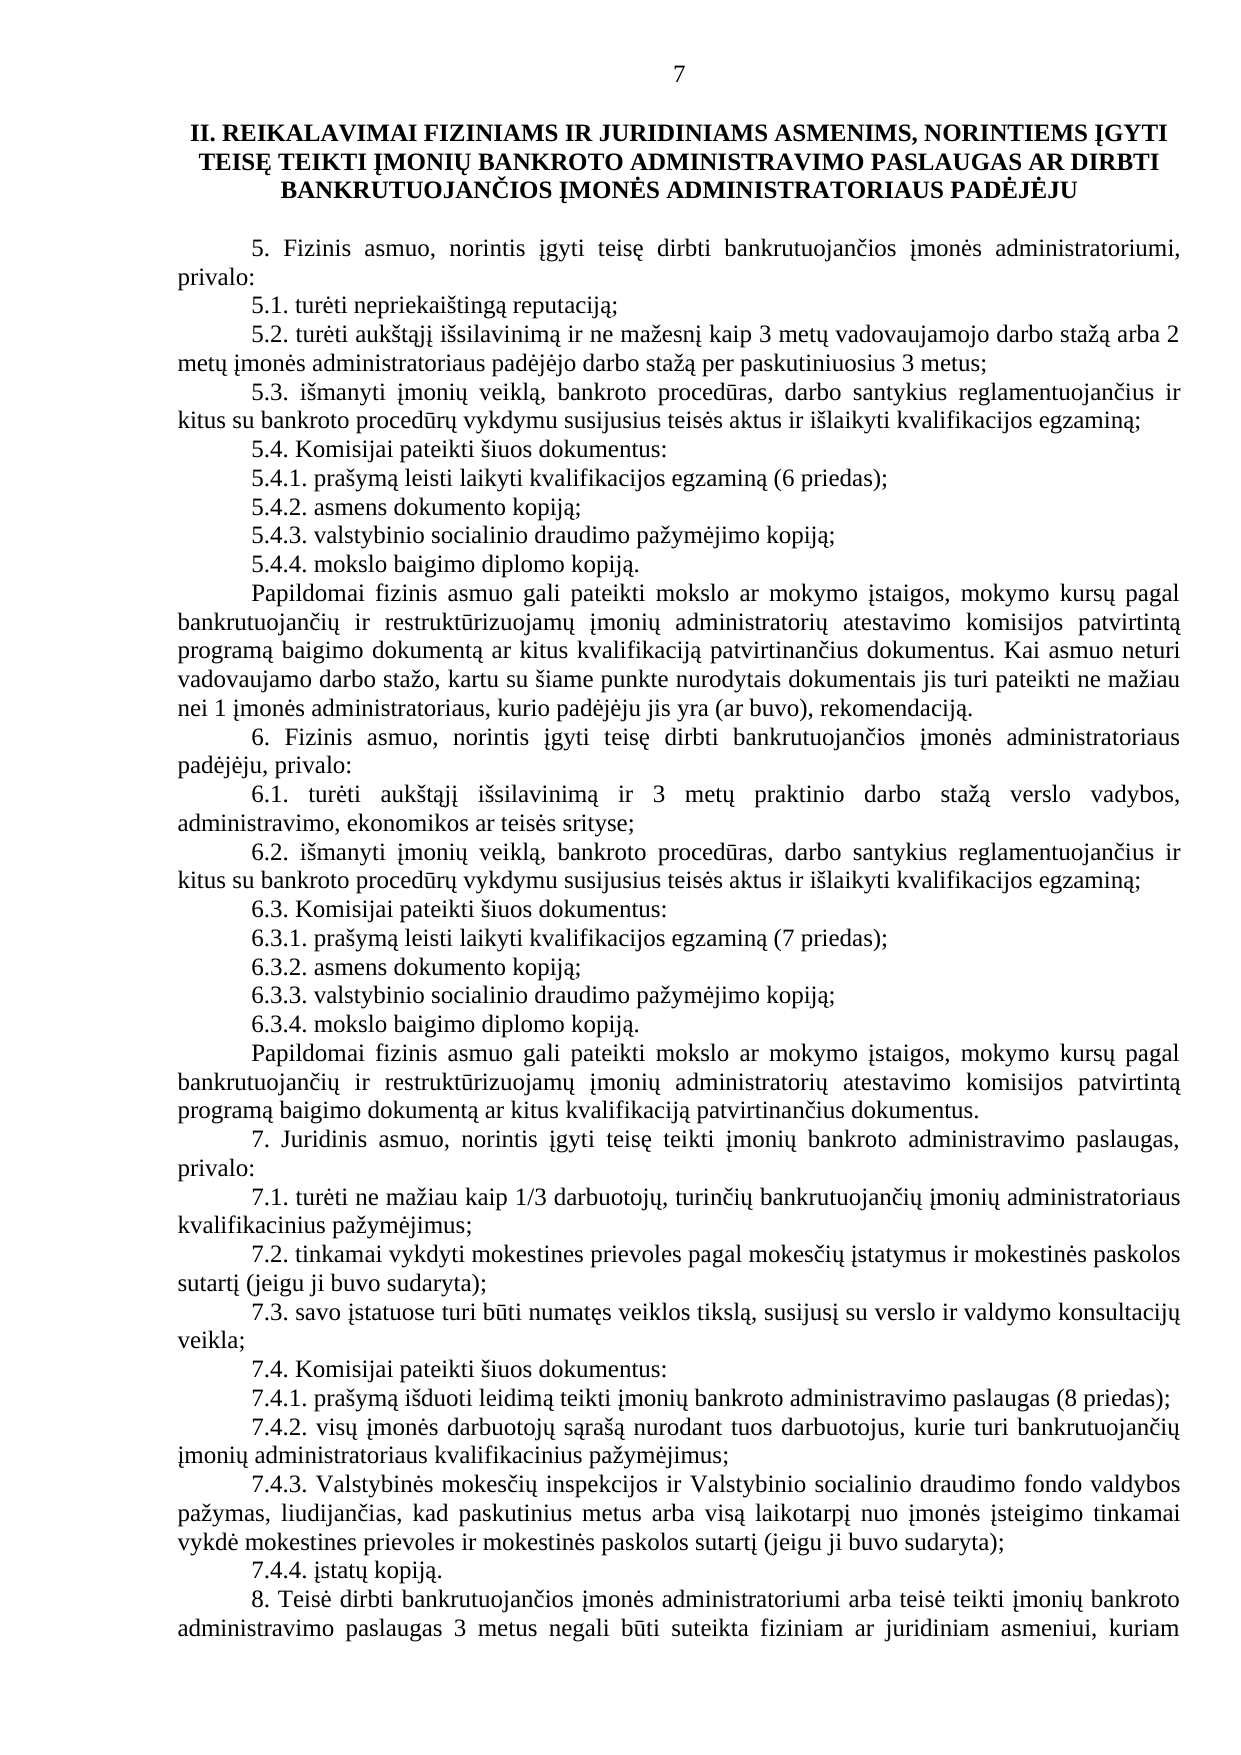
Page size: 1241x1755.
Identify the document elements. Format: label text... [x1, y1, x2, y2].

text 5.4. Komisijai pateikti šiuos dokumentus: [177, 434, 1181, 463]
text 5.2. turėti aukštąjį išsilavinimą ir ne mažesnį kaip 3 metų vadovaujamojo darbo stažą arba 2 metų įmonės administratoriaus padėjėjo darbo stažą per paskutiniuosius 3 metus; [177, 319, 1181, 377]
text 6.2. išmanyti įmonių veiklą, bankroto procedūras, darbo santykius reglamentuojančius ir kitus su bankroto procedūrų vykdymu susijusius teisės aktus ir išlaikyti kvalifikacijos egzaminą; [177, 837, 1181, 894]
text 8. Teisė dirbti bankrutuojančios įmonės administratoriumi arba teisė teikti įmonių bankroto administravimo paslaugas 3 metus negali būti suteikta fiziniam ar juridiniam asmeniui, kuriam [177, 1584, 1181, 1642]
text 5.4.2. asmens dokumento kopiją; [177, 492, 1181, 521]
text 6.3.2. asmens dokumento kopiją; [177, 952, 1181, 981]
text 7.4.2. visų įmonės darbuotojų sąrašą nurodant tuos darbuotojus, kurie turi bankrutuojančių įmonių administratoriaus kvalifikacinius pažymėjimus; [177, 1412, 1181, 1469]
text 5.4.4. mokslo baigimo diplomo kopiją. [177, 549, 1181, 578]
text 7.4. Komisijai pateikti šiuos dokumentus: [177, 1354, 1181, 1383]
text 5.1. turėti nepriekaištingą reputaciją; [177, 291, 1181, 319]
text 6.3.1. prašymą leisti laikyti kvalifikacijos egzaminą (7 priedas); [177, 923, 1181, 952]
text 6.3.3. valstybinio socialinio draudimo pažymėjimo kopiją; [177, 981, 1181, 1009]
text 6. Fizinis asmuo, norintis įgyti teisę dirbti bankrutuojančios įmonės administratoriaus padėjėju, privalo: [177, 722, 1181, 779]
text 7.1. turėti ne mažiau kaip 1/3 darbuotojų, turinčių bankrutuojančių įmonių administratoriaus kvalifikacinius pažymėjimus; [177, 1182, 1181, 1239]
text 7. Juridinis asmuo, norintis įgyti teisę teikti įmonių bankroto administravimo paslaugas, privalo: [177, 1124, 1181, 1182]
text 6.3. Komisijai pateikti šiuos dokumentus: [177, 894, 1181, 923]
text 7.2. tinkamai vykdyti mokestines prievoles pagal mokesčių įstatymus ir mokestinės paskolos sutartį (jeigu ji buvo sudaryta); [177, 1239, 1181, 1297]
text 6.3.4. mokslo baigimo diplomo kopiją. [177, 1009, 1181, 1038]
text 7.4.3. Valstybinės mokesčių inspekcijos ir Valstybinio socialinio draudimo fondo valdybos pažymas, liudijančias, kad paskutinius metus arba visą laikotarpį nuo įmonės įsteigimo tinkamai vykdė mokestines prievoles ir mokestinės paskolos sutartį (jeigu ji buvo sudaryta); [177, 1469, 1181, 1556]
text 5.3. išmanyti įmonių veiklą, bankroto procedūras, darbo santykius reglamentuojančius ir kitus su bankroto procedūrų vykdymu susijusius teisės aktus ir išlaikyti kvalifikacijos egzaminą; [177, 377, 1181, 434]
text 5.4.3. valstybinio socialinio draudimo pažymėjimo kopiją; [177, 521, 1181, 549]
text 5. Fizinis asmuo, norintis įgyti teisę dirbti bankrutuojančios įmonės administratoriumi, privalo: [177, 233, 1181, 291]
text 7.4.4. įstatų kopiją. [177, 1556, 1181, 1584]
text Papildomai fizinis asmuo gali pateikti mokslo ar mokymo įstaigos, mokymo kursų pagal bankrutuojančių ir restruktūrizuojamų įmonių administratorių atestavimo komisijos patvirtintą programą baigimo dokumentą ar kitus kvalifikaciją patvirtinančius dokumentus. [177, 1038, 1181, 1124]
text 7.3. savo įstatuose turi būti numatęs veiklos tikslą, susijusį su verslo ir valdymo konsultacijų veikla; [177, 1297, 1181, 1354]
text 6.1. turėti aukštąjį išsilavinimą ir 3 metų praktinio darbo stažą verslo vadybos, administravimo, ekonomikos ar teisės srityse; [177, 779, 1181, 837]
text 5.4.1. prašymą leisti laikyti kvalifikacijos egzaminą (6 priedas); [177, 463, 1181, 492]
text Papildomai fizinis asmuo gali pateikti mokslo ar mokymo įstaigos, mokymo kursų pagal bankrutuojančių ir restruktūrizuojamų įmonių administratorių atestavimo komisijos patvirtintą programą baigimo dokumentą ar kitus kvalifikaciją patvirtinančius dokumentus. Kai asmuo neturi vadovaujamo darbo stažo, kartu su šiame punkte nurodytais dokumentais jis turi pateikti ne mažiau nei 1 įmonės administratoriaus, kurio padėjėju jis yra (ar buvo), rekomendaciją. [177, 578, 1181, 722]
text II. REIKALAVIMAI FIZINIAMS IR JURIDINIAMS ASMENIMS, NORINTIEMS ĮGYTI TEISĘ TEIKTI ĮMONIŲ BANKROTO ADMINISTRAVIMO PASLAUGAS AR DIRBTI BANKRUTUOJANČIOS ĮMONĖS ADMINISTRATORIAUS PADĖJĖJU [177, 118, 1181, 204]
text 7.4.1. prašymą išduoti leidimą teikti įmonių bankroto administravimo paslaugas (8 priedas); [177, 1383, 1181, 1412]
